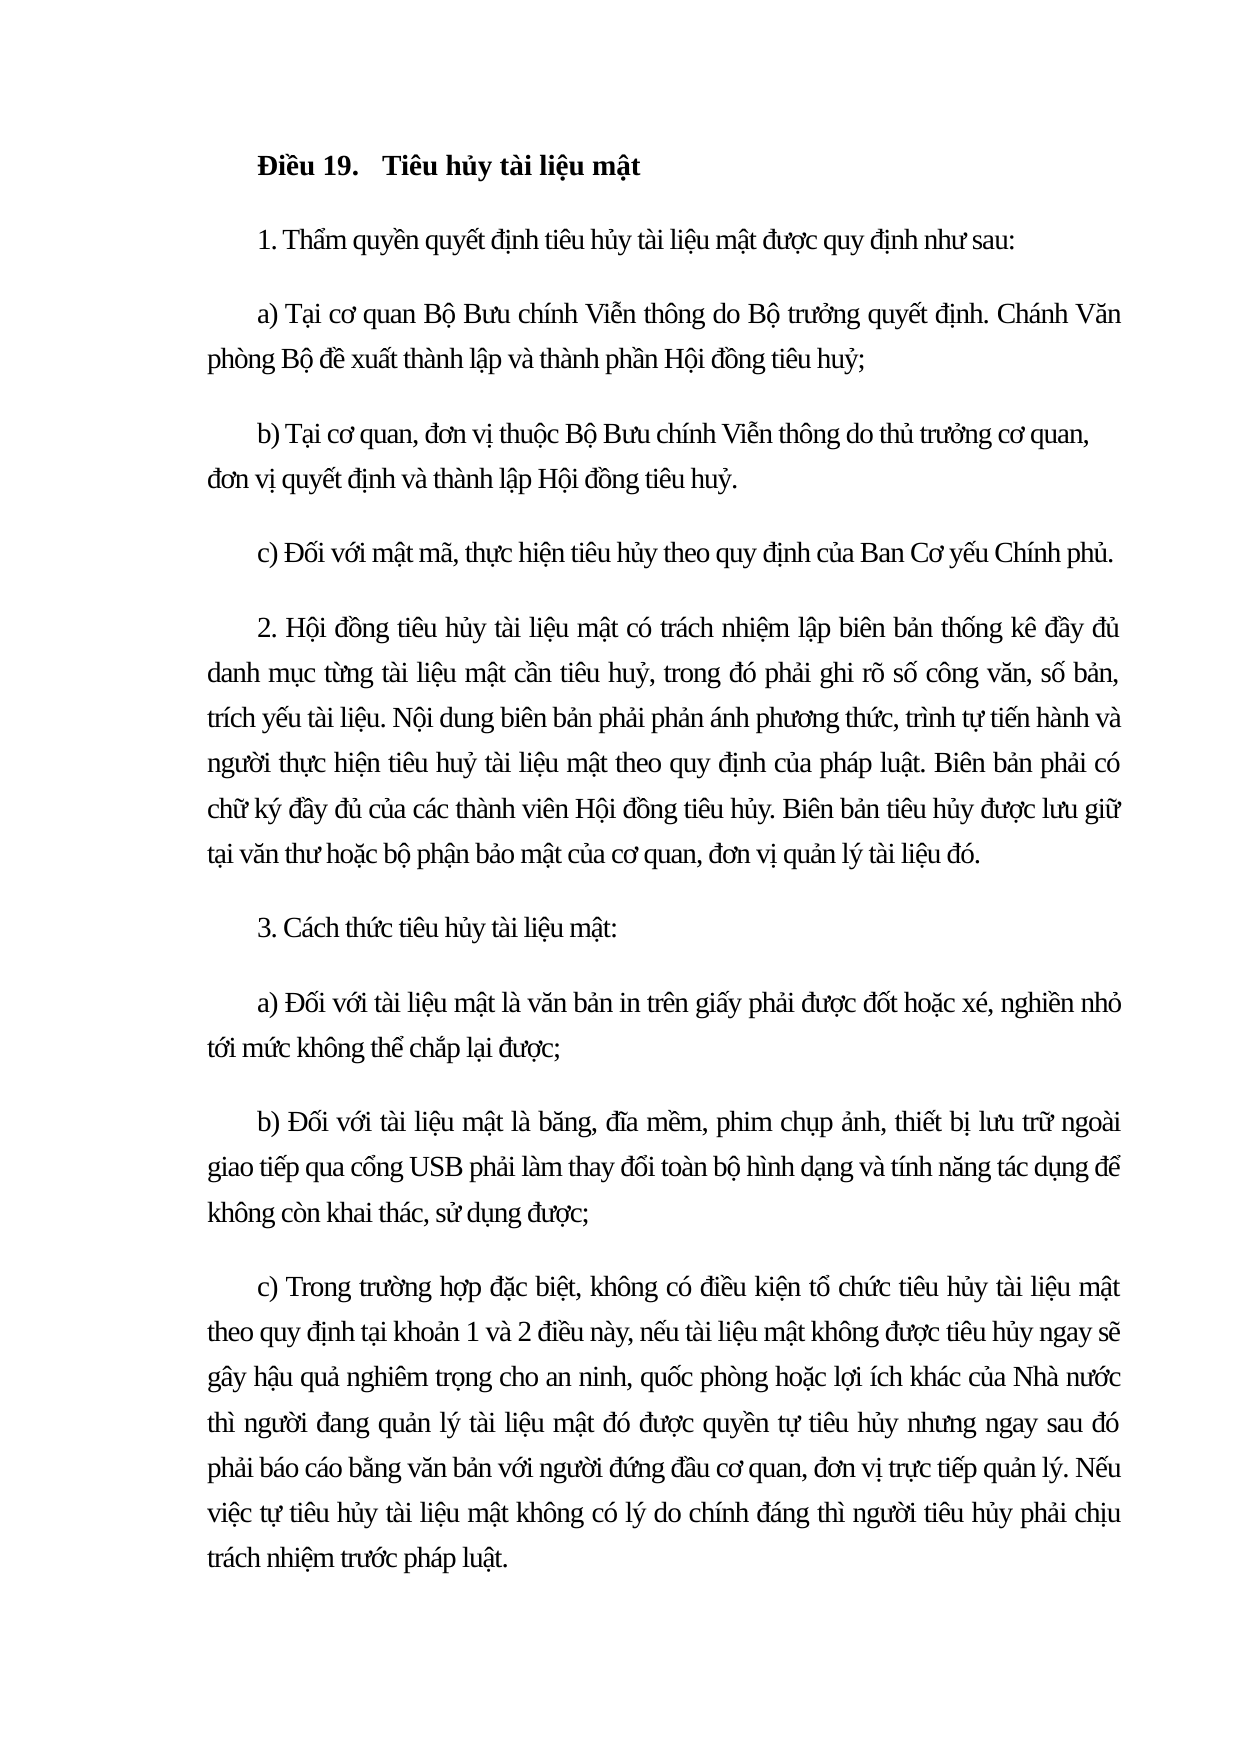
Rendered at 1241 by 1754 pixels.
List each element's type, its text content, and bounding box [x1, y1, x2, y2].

text 2. Hội đồng tiêu hủy tài liệu mật có trách nhiệm lập biên bản thống kê đầy đủ danh mục từng tài liệu mật cần tiêu huỷ, trong đó phải ghi rõ số công văn, số bản, trích yếu tài liệu. Nội dung biên bản phải phản ánh phương thức, trình tự tiến hành và người thực hiện tiêu huỷ tài liệu mật theo quy định của pháp luật. Biên bản phải có chữ ký đầy đủ của các thành viên Hội đồng tiêu hủy. Biên bản tiêu hủy được lưu giữ tại văn thư hoặc bộ phận bảo mật của cơ quan, đơn vị quản lý tài liệu đó. [207, 598, 1122, 869]
text 3. Cách thức tiêu hủy tài liệu mật: [207, 899, 1122, 944]
text c) Trong trường hợp đặc biệt, không có điều kiện tổ chức tiêu hủy tài liệu mật theo quy định tại khoản 1 và 2 điều này, nếu tài liệu mật không được tiêu hủy ngay sẽ gây hậu quả nghiêm trọng cho an ninh, quốc phòng hoặc lợi ích khác của Nhà nước thì người đang quản lý tài liệu mật đó được quyền tự tiêu hủy nhưng ngay sau đó phải báo cáo bằng văn bản với người đứng đầu cơ quan, đơn vị trực tiếp quản lý. Nếu việc tự tiêu hủy tài liệu mật không có lý do chính đáng thì người tiêu hủy phải chịu trách nhiệm trước pháp luật. [207, 1257, 1122, 1574]
text a) Đối với tài liệu mật là văn bản in trên giấy phải được đốt hoặc xé, nghiền nhỏ tới mức không thể chắp lại được; [207, 973, 1122, 1063]
text a) Tại cơ quan Bộ Bưu chính Viễn thông do Bộ trưởng quyết định. Chánh Văn phòng Bộ đề xuất thành lập và thành phần Hội đồng tiêu huỷ; [207, 285, 1122, 375]
text b) Tại cơ quan, đơn vị thuộc Bộ Bưu chính Viễn thông do thủ trưởng cơ quan, đơn vị quyết định và thành lập Hội đồng tiêu huỷ. [207, 404, 1122, 495]
text b) Đối với tài liệu mật là băng, đĩa mềm, phim chụp ảnh, thiết bị lưu trữ ngoài giao tiếp qua cổng USB phải làm thay đổi toàn bộ hình dạng và tính năng tác dụng để không còn khai thác, sử dụng được; [207, 1093, 1122, 1228]
text 1. Thẩm quyền quyết định tiêu hủy tài liệu mật được quy định như sau: [207, 210, 1122, 256]
subtitle Tiêu hủy tài liệu mật [207, 148, 1122, 181]
text c) Đối với mật mã, thực hiện tiêu hủy theo quy định của Ban Cơ yếu Chính phủ. [207, 524, 1122, 569]
